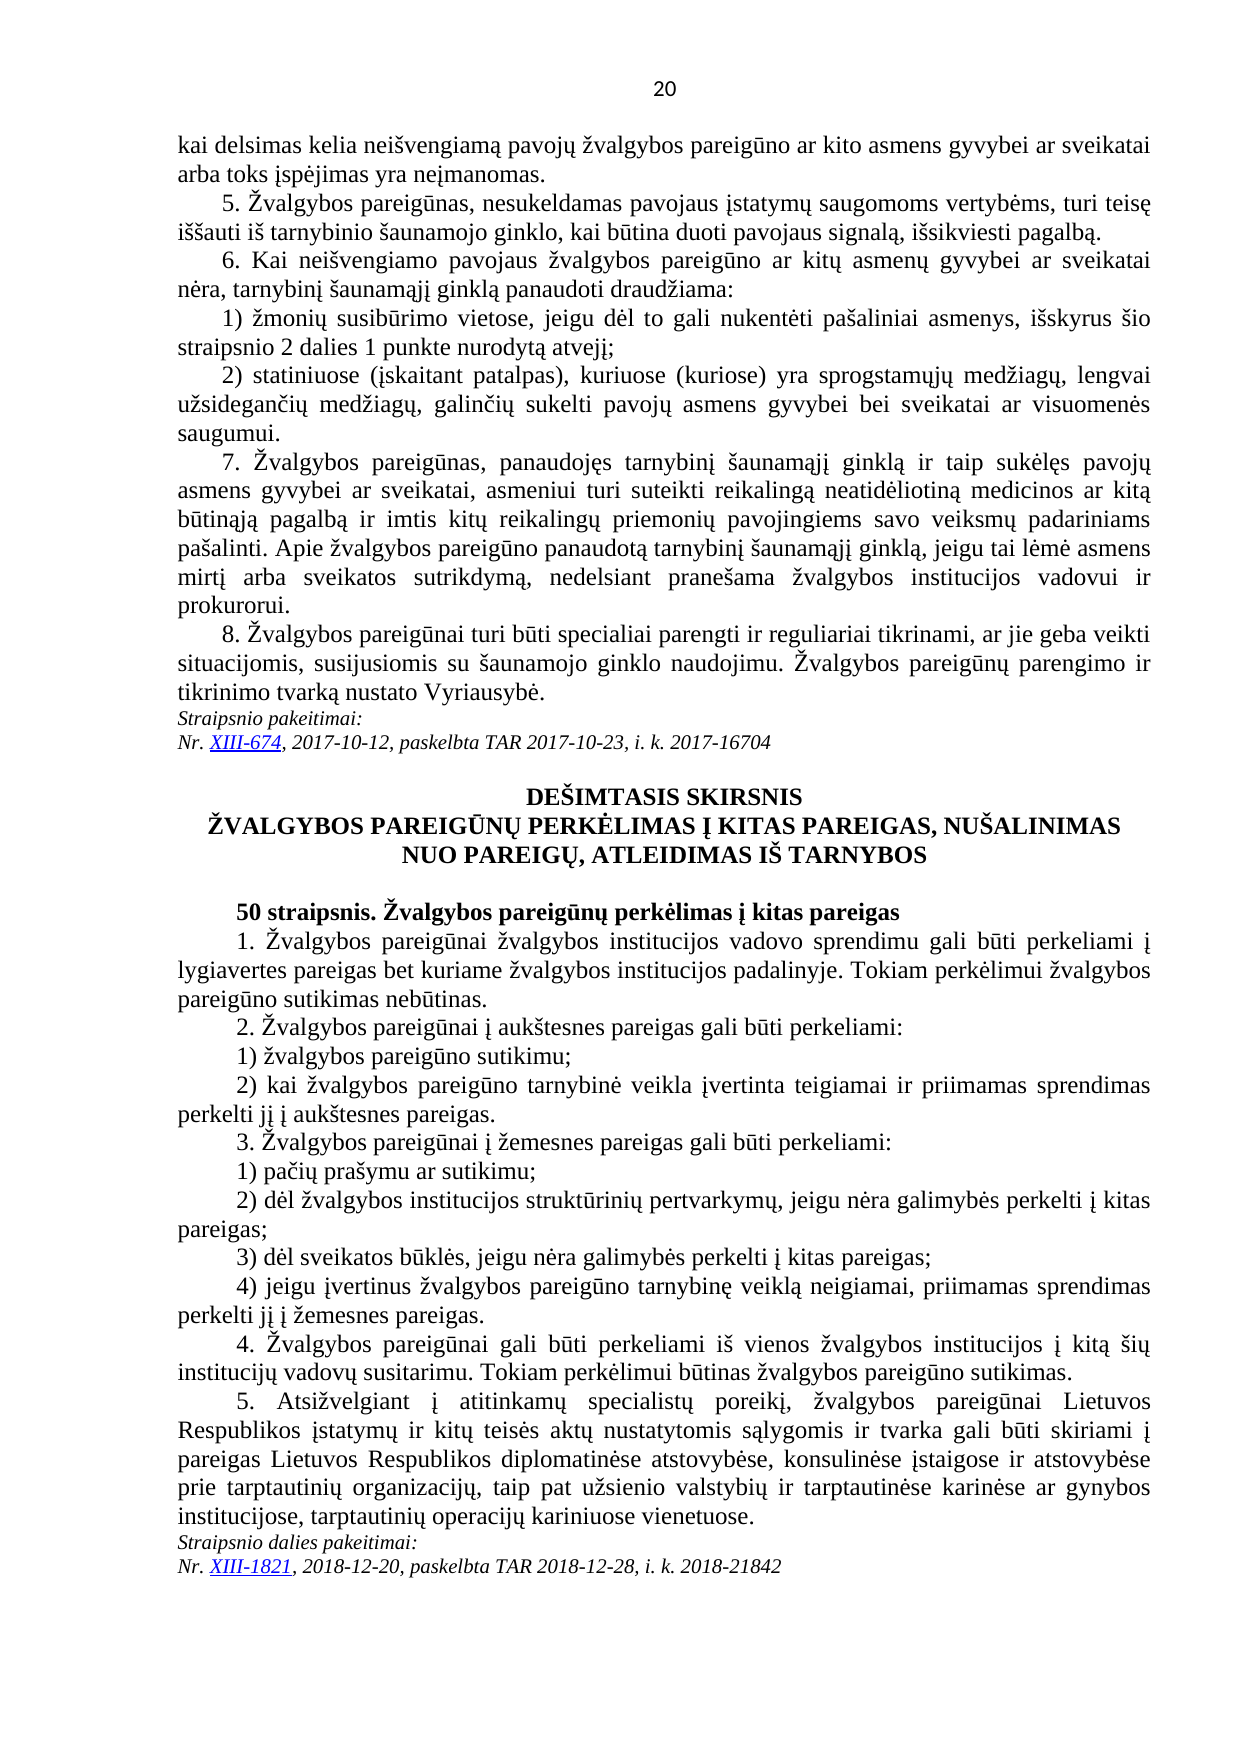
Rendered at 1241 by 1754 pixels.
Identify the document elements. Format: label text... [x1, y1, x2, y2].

text 5. Atsižvelgiant į atitinkamų specialistų poreikį, žvalgybos pareigūnai Lietuvos Respublikos įstatymų ir kitų teisės aktų nustatytomis sąlygomis ir tvarka gali būti skiriami į pareigas Lietuvos Respublikos diplomatinėse atstovybėse, konsulinėse įstaigose ir atstovybėse prie tarptautinių organizacijų, taip pat užsienio valstybių ir tarptautinėse karinėse ar gynybos institucijose, tarptautinių operacijų kariniuose vienetuose. [177, 1386, 1152, 1530]
text 4) jeigu įvertinus žvalgybos pareigūno tarnybinę veiklą neigiamai, priimamas sprendimas perkelti jį į žemesnes pareigas. [177, 1271, 1152, 1329]
text 3. Žvalgybos pareigūnai į žemesnes pareigas gali būti perkeliami: [177, 1127, 1152, 1156]
text 6. Kai neišvengiamo pavojaus žvalgybos pareigūno ar kitų asmenų gyvybei ar sveikatai nėra, tarnybinį šaunamąjį ginklą panaudoti draudžiama: [177, 246, 1152, 303]
text 5. Žvalgybos pareigūnas, nesukeldamas pavojaus įstatymų saugomoms vertybėms, turi teisę iššauti iš tarnybinio šaunamojo ginklo, kai būtina duoti pavojaus signalą, išsikviesti pagalbą. [177, 188, 1152, 246]
text 8. Žvalgybos pareigūnai turi būti specialiai parengti ir reguliariai tikrinami, ar jie geba veikti situacijomis, susijusiomis su šaunamojo ginklo naudojimu. Žvalgybos pareigūnų parengimo ir tikrinimo tvarką nustato Vyriausybė. [177, 619, 1152, 706]
text 4. Žvalgybos pareigūnai gali būti perkeliami iš vienos žvalgybos institucijos į kitą šių institucijų vadovų susitarimu. Tokiam perkėlimui būtinas žvalgybos pareigūno sutikimas. [177, 1329, 1152, 1386]
text 7. Žvalgybos pareigūnas, panaudojęs tarnybinį šaunamąjį ginklą ir taip sukėlęs pavojų asmens gyvybei ar sveikatai, asmeniui turi suteikti reikalingą neatidėliotiną medicinos ar kitą būtinąją pagalbą ir imtis kitų reikalingų priemonių pavojingiems savo veiksmų padariniams pašalinti. Apie žvalgybos pareigūno panaudotą tarnybinį šaunamąjį ginklą, jeigu tai lėmė asmens mirtį arba sveikatos sutrikdymą, nedelsiant pranešama žvalgybos institucijos vadovui ir prokurorui. [177, 447, 1152, 619]
text 2. Žvalgybos pareigūnai į aukštesnes pareigas gali būti perkeliami: [177, 1012, 1152, 1041]
text 1) žmonių susibūrimo vietose, jeigu dėl to gali nukentėti pašaliniai asmenys, išskyrus šio straipsnio 2 dalies 1 punkte nurodytą atvejį; [177, 303, 1152, 361]
text 50 straipsnis. Žvalgybos pareigūnų perkėlimas į kitas pareigas [177, 897, 1152, 926]
text kai delsimas kelia neišvengiamą pavojų žvalgybos pareigūno ar kito asmens gyvybei ar sveikatai arba toks įspėjimas yra neįmanomas. [177, 131, 1152, 188]
text 3) dėl sveikatos būklės, jeigu nėra galimybės perkelti į kitas pareigas; [177, 1242, 1152, 1271]
text Nr. XIII-1821, 2018-12-20, paskelbta TAR 2018-12-28, i. k. 2018-21842 [177, 1554, 1152, 1578]
text ŽVALGYBOS PAREIGŪNŲ PERKĖLIMAS Į KITAS PAREIGAS, NUŠALINIMAS NUO PAREIGŲ, ATLEIDIMAS IŠ TARNYBOS [177, 811, 1152, 869]
text 1) žvalgybos pareigūno sutikimu; [177, 1041, 1152, 1070]
text 1. Žvalgybos pareigūnai žvalgybos institucijos vadovo sprendimu gali būti perkeliami į lygiavertes pareigas bet kuriame žvalgybos institucijos padalinyje. Tokiam perkėlimui žvalgybos pareigūno sutikimas nebūtinas. [177, 926, 1152, 1012]
text 2) statiniuose (įskaitant patalpas), kuriuose (kuriose) yra sprogstamųjų medžiagų, lengvai užsidegančių medžiagų, galinčių sukelti pavojų asmens gyvybei bei sveikatai ar visuomenės saugumui. [177, 361, 1152, 447]
text Nr. XIII-674, 2017-10-12, paskelbta TAR 2017-10-23, i. k. 2017-16704 [177, 730, 1152, 754]
text Straipsnio dalies pakeitimai: [177, 1530, 1152, 1554]
text Straipsnio pakeitimai: [177, 706, 1152, 730]
text DEŠIMTASIS SKIRSNIS [177, 782, 1152, 811]
text 2) dėl žvalgybos institucijos struktūrinių pertvarkymų, jeigu nėra galimybės perkelti į kitas pareigas; [177, 1185, 1152, 1242]
text 2) kai žvalgybos pareigūno tarnybinė veikla įvertinta teigiamai ir priimamas sprendimas perkelti jį į aukštesnes pareigas. [177, 1070, 1152, 1127]
text 1) pačių prašymu ar sutikimu; [177, 1156, 1152, 1185]
